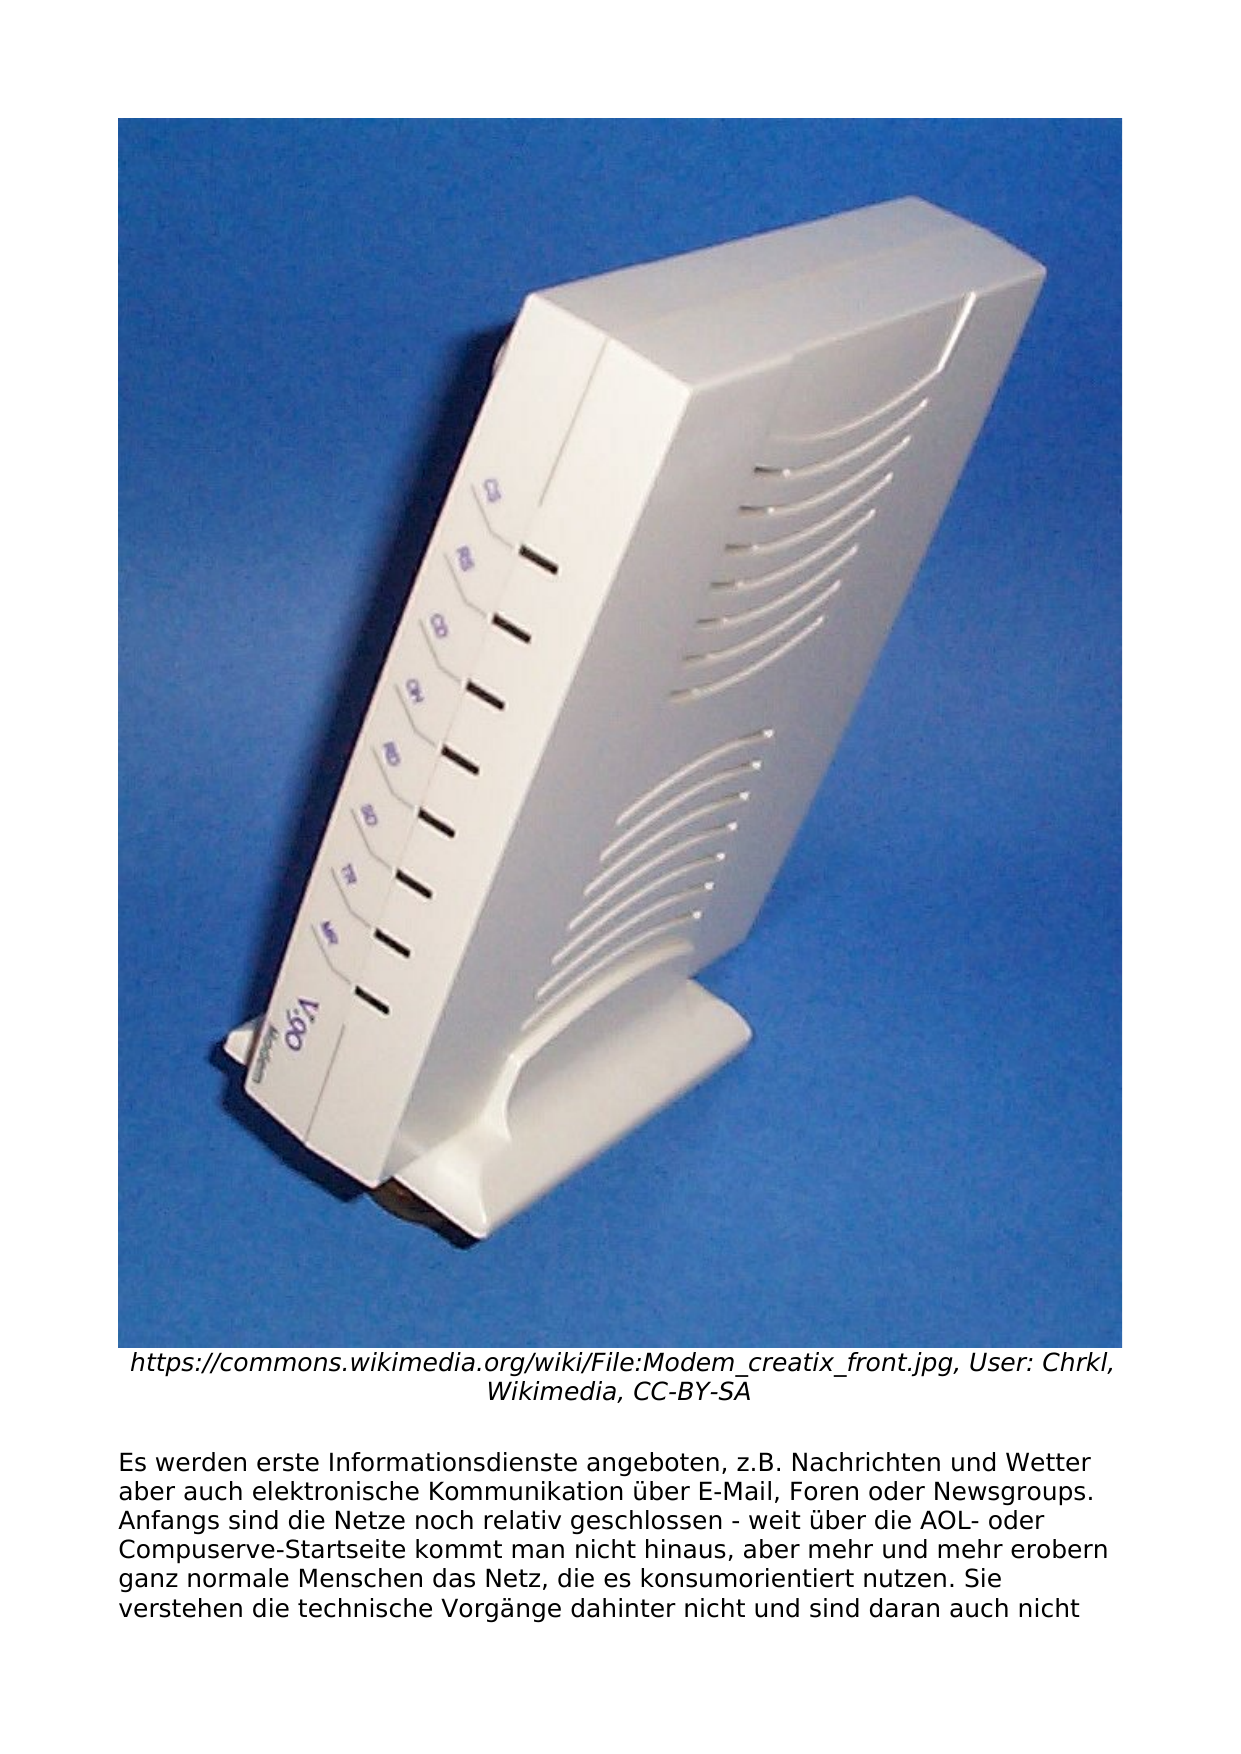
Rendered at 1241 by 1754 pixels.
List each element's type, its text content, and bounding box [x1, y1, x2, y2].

text https://commons.wikimedia.org/wiki/File:Modem_creatix_front.jpg, User: Chrkl, Wikimedia, CC-BY-SA [118, 1348, 1122, 1406]
text Es werden erste Informationsdienste angeboten, z.B. Nachrichten und Wetter aber auch elektronische Kommunikation über E-Mail, Foren oder Newsgroups. Anfangs sind die Netze noch relativ geschlossen - weit über die AOL- oder Compuserve-Startseite kommt man nicht hinaus, aber mehr und mehr erobern ganz normale Menschen das Netz, die es konsumorientiert nutzen. Sie verstehen die technische Vorgänge dahinter nicht und sind daran auch nicht [118, 1448, 1122, 1623]
picture [118, 118, 1123, 1348]
